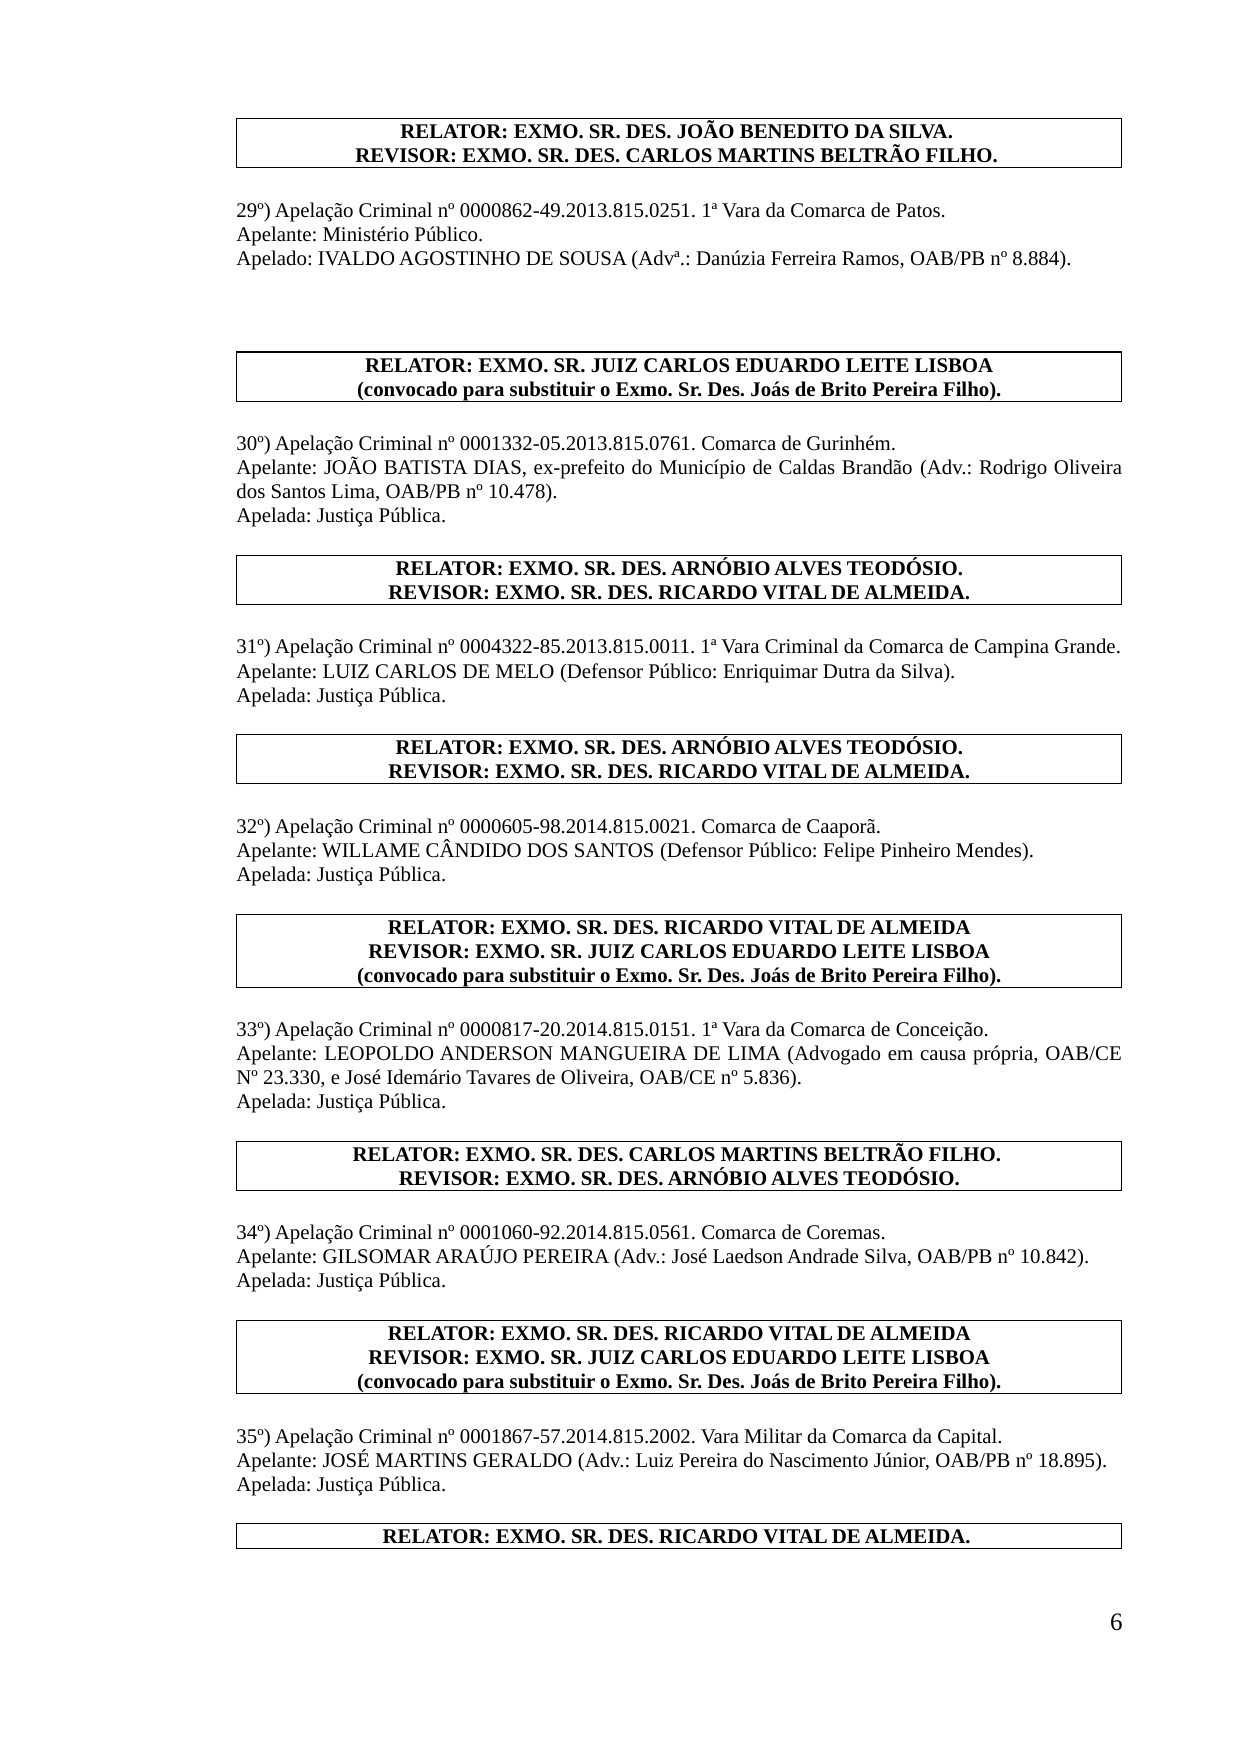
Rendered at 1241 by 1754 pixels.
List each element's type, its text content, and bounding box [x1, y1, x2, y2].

text 35º) Apelação Criminal nº 0001867-57.2014.815.2002. Vara Militar da Comarca da Capital. [236, 1423, 1122, 1448]
text Apelante: WILLAME CÂNDIDO DOS SANTOS (Defensor Público: Felipe Pinheiro Mendes). [236, 838, 1122, 862]
text RELATOR: EXMO. SR. DES. ARNÓBIO ALVES TEODÓSIO. [237, 735, 1121, 758]
text RELATOR: EXMO. SR. DES. RICARDO VITAL DE ALMEIDA. [237, 1524, 1121, 1548]
text Apelante: JOSÉ MARTINS GERALDO (Adv.: Luiz Pereira do Nascimento Júnior, OAB/PB nº 18.895). [236, 1448, 1122, 1472]
text 29º) Apelação Criminal nº 0000862-49.2013.815.0251. 1ª Vara da Comarca de Patos. [236, 198, 1122, 222]
text Apelada: Justiça Pública. [236, 1268, 1122, 1292]
text (convocado para substituir o Exmo. Sr. Des. Joás de Brito Pereira Filho). [237, 1368, 1121, 1393]
text Apelante: Ministério Público. [236, 222, 1122, 246]
text Apelada: Justiça Pública. [236, 1089, 1122, 1113]
text RELATOR: EXMO. SR. DES. RICARDO VITAL DE ALMEIDA [237, 1321, 1121, 1344]
text Apelante: JOÃO BATISTA DIAS, ex-prefeito do Município de Caldas Brandão (Adv.: Rodrigo Oliveira dos Santos Lima, OAB/PB nº 10.478). [236, 455, 1122, 503]
text RELATOR: EXMO. SR. DES. ARNÓBIO ALVES TEODÓSIO. [237, 556, 1121, 579]
text Apelante: LEOPOLDO ANDERSON MANGUEIRA DE LIMA (Advogado em causa própria, OAB/CE Nº 23.330, e José Idemário Tavares de Oliveira, OAB/CE nº 5.836). [236, 1041, 1122, 1089]
text REVISOR: EXMO. SR. JUIZ CARLOS EDUARDO LEITE LISBOA [237, 1344, 1121, 1368]
text 30º) Apelação Criminal nº 0001332-05.2013.815.0761. Comarca de Gurinhém. [236, 431, 1122, 455]
text RELATOR: EXMO. SR. JUIZ CARLOS EDUARDO LEITE LISBOA [237, 353, 1121, 376]
text Apelante: LUIZ CARLOS DE MELO (Defensor Público: Enriquimar Dutra da Silva). [236, 658, 1122, 683]
text Apelado: IVALDO AGOSTINHO DE SOUSA (Advª.: Danúzia Ferreira Ramos, OAB/PB nº 8.884). [236, 246, 1122, 270]
text Apelada: Justiça Pública. [236, 683, 1122, 707]
text REVISOR: EXMO. SR. JUIZ CARLOS EDUARDO LEITE LISBOA [237, 938, 1121, 962]
text 34º) Apelação Criminal nº 0001060-92.2014.815.0561. Comarca de Coremas. [236, 1220, 1122, 1244]
text REVISOR: EXMO. SR. DES. RICARDO VITAL DE ALMEIDA. [237, 579, 1121, 604]
text (convocado para substituir o Exmo. Sr. Des. Joás de Brito Pereira Filho). [237, 962, 1121, 987]
text REVISOR: EXMO. SR. DES. ARNÓBIO ALVES TEODÓSIO. [237, 1164, 1121, 1190]
text 31º) Apelação Criminal nº 0004322-85.2013.815.0011. 1ª Vara Criminal da Comarca de Campina Grande. [236, 634, 1122, 658]
text RELATOR: EXMO. SR. DES. CARLOS MARTINS BELTRÃO FILHO. [237, 1142, 1121, 1164]
text REVISOR: EXMO. SR. DES. CARLOS MARTINS BELTRÃO FILHO. [237, 142, 1121, 167]
text Apelada: Justiça Pública. [236, 503, 1122, 527]
text RELATOR: EXMO. SR. DES. JOÃO BENEDITO DA SILVA. [237, 119, 1121, 142]
text RELATOR: EXMO. SR. DES. RICARDO VITAL DE ALMEIDA [237, 915, 1121, 938]
text 32º) Apelação Criminal nº 0000605-98.2014.815.0021. Comarca de Caaporã. [236, 814, 1122, 838]
text Apelada: Justiça Pública. [236, 1472, 1122, 1496]
text 33º) Apelação Criminal nº 0000817-20.2014.815.0151. 1ª Vara da Comarca de Conceição. [236, 1017, 1122, 1041]
text (convocado para substituir o Exmo. Sr. Des. Joás de Brito Pereira Filho). [237, 376, 1121, 401]
text REVISOR: EXMO. SR. DES. RICARDO VITAL DE ALMEIDA. [237, 758, 1121, 783]
text Apelada: Justiça Pública. [236, 862, 1122, 886]
text Apelante: GILSOMAR ARAÚJO PEREIRA (Adv.: José Laedson Andrade Silva, OAB/PB nº 10.842). [236, 1244, 1122, 1268]
